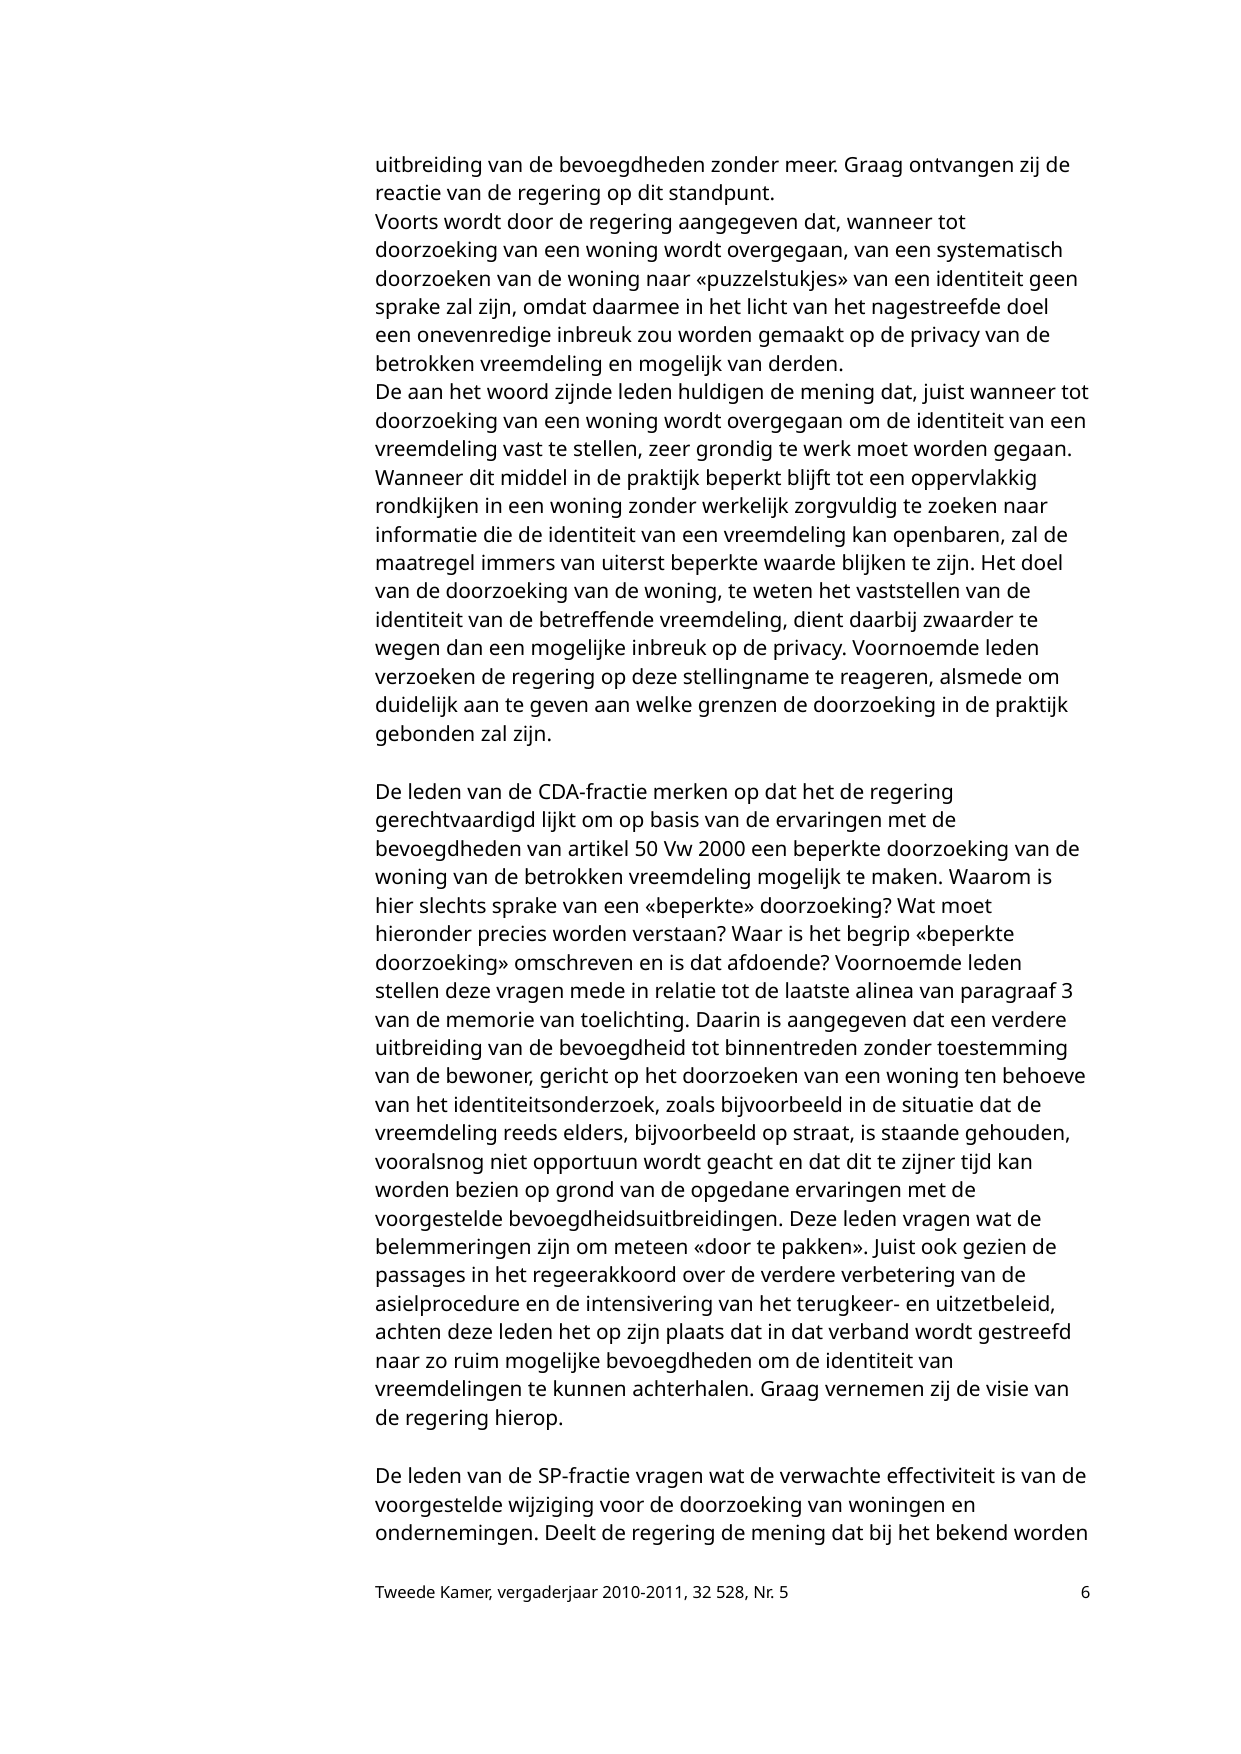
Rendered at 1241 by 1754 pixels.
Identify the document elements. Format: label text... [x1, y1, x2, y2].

text Voorts wordt door de regering aangegeven dat, wanneer tot doorzoeking van een woning wordt overgegaan, van een systematisch doorzoeken van de woning naar «puzzelstukjes» van een identiteit geen sprake zal zijn, omdat daarmee in het licht van het nagestreefde doel een onevenredige inbreuk zou worden gemaakt op de privacy van de betrokken vreemdeling en mogelijk van derden. [375, 377, 1090, 548]
text Deze leden vragen de regering om juist de gelegenheid van de onderhavige wetswijziging te baat te nemen om de bovengenoemde verdere uitbreiding wel door te voeren. De problematiek rondom illegaal verblijf in Nederland, alsmede het bijzonder zorgwekkende beeld van door vreemdelingen gepleegde identiteit- en documentfraude, zoals dit uit het recente rapport «Het topje van de ijsberg?» van de Adviescommissie voor Vreemdelingenzaken (ACVZ) naar voren is gekomen, rechtvaardigen in de ogen van deze leden een verdere uitbreiding van de bevoegdheden zonder meer. Graag ontvangen zij de reactie van de regering op dit standpunt. [375, 150, 1090, 377]
text De aan het woord zijnde leden huldigen de mening dat, juist wanneer tot doorzoeking van een woning wordt overgegaan om de identiteit van een vreemdeling vast te stellen, zeer grondig te werk moet worden gegaan. Wanneer dit middel in de praktijk beperkt blijft tot een oppervlakkig rondkijken in een woning zonder werkelijk zorgvuldig te zoeken naar informatie die de identiteit van een vreemdeling kan openbaren, zal de maatregel immers van uiterst beperkte waarde blijken te zijn. Het doel van de doorzoeking van de woning, te weten het vaststellen van de identiteit van de betreffende vreemdeling, dient daarbij zwaarder te wegen dan een mogelijke inbreuk op de privacy. Voornoemde leden verzoeken de regering op deze stellingname te reageren, alsmede om duidelijk aan te geven aan welke grenzen de doorzoeking in de praktijk gebonden zal zijn. [375, 548, 1090, 918]
text De leden van de CDA-fractie merken op dat het de regering gerechtvaardigd lijkt om op basis van de ervaringen met de bevoegdheden van artikel 50 Vw 2000 een beperkte doorzoeking van de woning van de betrokken vreemdeling mogelijk te maken. Waarom is hier slechts sprake van een «beperkte» doorzoeking? Wat moet hieronder precies worden verstaan? Waar is het begrip «beperkte doorzoeking» omschreven en is dat afdoende? Voornoemde leden stellen deze vragen mede in relatie tot de laatste alinea van paragraaf 3 van de memorie van toelichting. Daarin is aangegeven dat een verdere uitbreiding van de bevoegdheid tot binnentreden zonder toestemming van de bewoner, gericht op het doorzoeken van een woning ten behoeve van het identiteitsonderzoek, zoals bijvoorbeeld in de situatie dat de vreemdeling reeds elders, bijvoorbeeld op straat, is staande gehouden, vooralsnog niet opportuun wordt geacht en dat dit te zijner tijd kan worden bezien op grond van de opgedane ervaringen met de voorgestelde bevoegdheidsuitbreidingen. Deze leden vragen wat de belemmeringen zijn om meteen «door te pakken». Juist ook gezien de passages in het regeerakkoord over de verdere verbetering van de asielprocedure en de intensivering van het terugkeer- en uitzetbeleid, achten deze leden het op zijn plaats dat in dat verband wordt gestreefd naar zo ruim mogelijke bevoegdheden om de identiteit van vreemdelingen te kunnen achterhalen. Graag vernemen zij de visie van de regering hierop. [375, 948, 1090, 1545]
